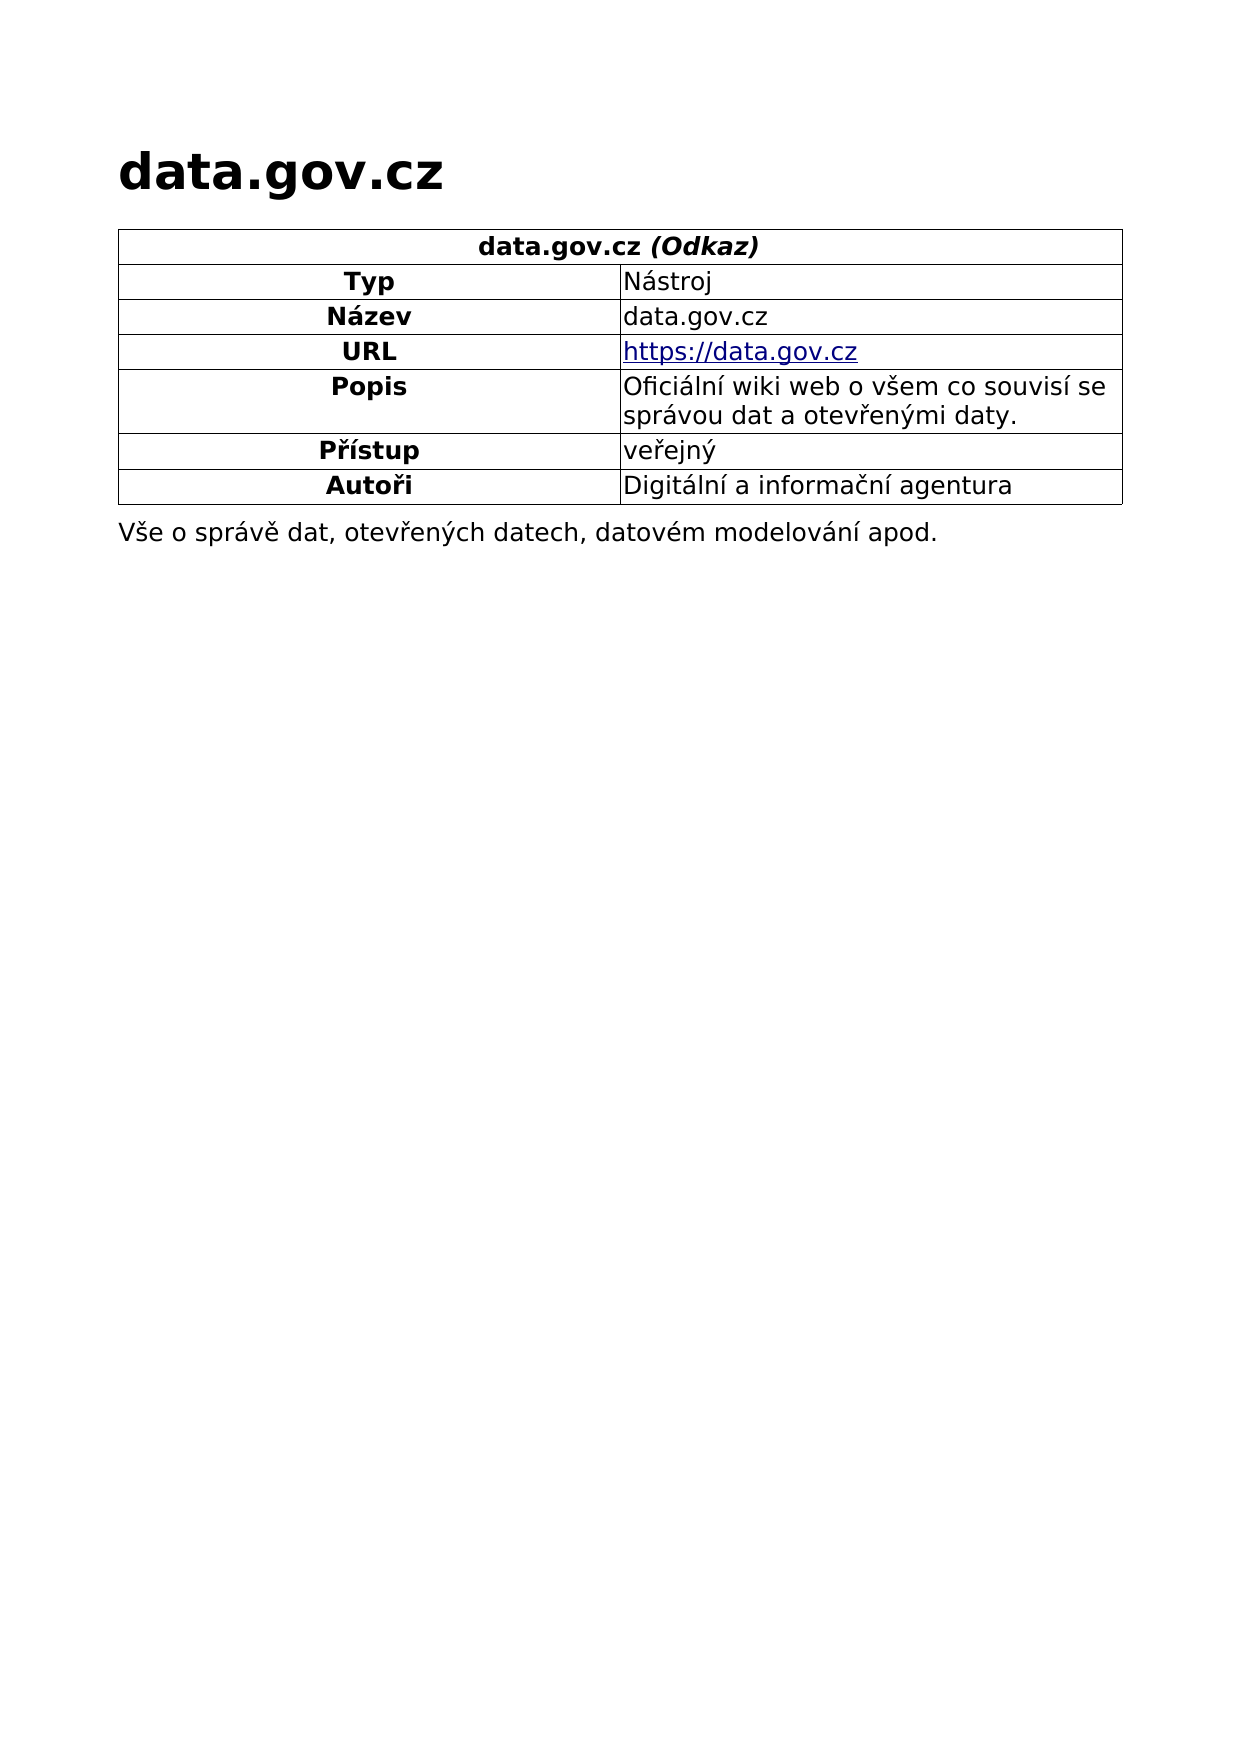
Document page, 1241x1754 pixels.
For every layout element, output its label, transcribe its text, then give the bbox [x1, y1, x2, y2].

table_cell veřejný [621, 434, 1122, 468]
table_cell Nástroj [621, 265, 1122, 299]
text Vše o správě dat, otevřených datech, datovém modelování apod. [118, 518, 1122, 548]
table_cell Název [119, 300, 620, 334]
table_cell Digitální a informační agentura [621, 470, 1122, 503]
table_cell URL [119, 335, 620, 369]
table_header data.gov.cz (Odkaz) [119, 230, 1122, 264]
table_cell Přístup [119, 434, 620, 468]
subtitle data.gov.cz [118, 143, 1122, 201]
table_cell Popis [119, 370, 620, 433]
table_cell data.gov.cz [621, 300, 1122, 334]
table_cell https://data.gov.cz [621, 335, 1122, 369]
table_cell Oficiální wiki web o všem co souvisí se správou dat a otevřenými daty. [621, 370, 1122, 433]
table_cell Autoři [119, 470, 620, 503]
table_cell Typ [119, 265, 620, 299]
